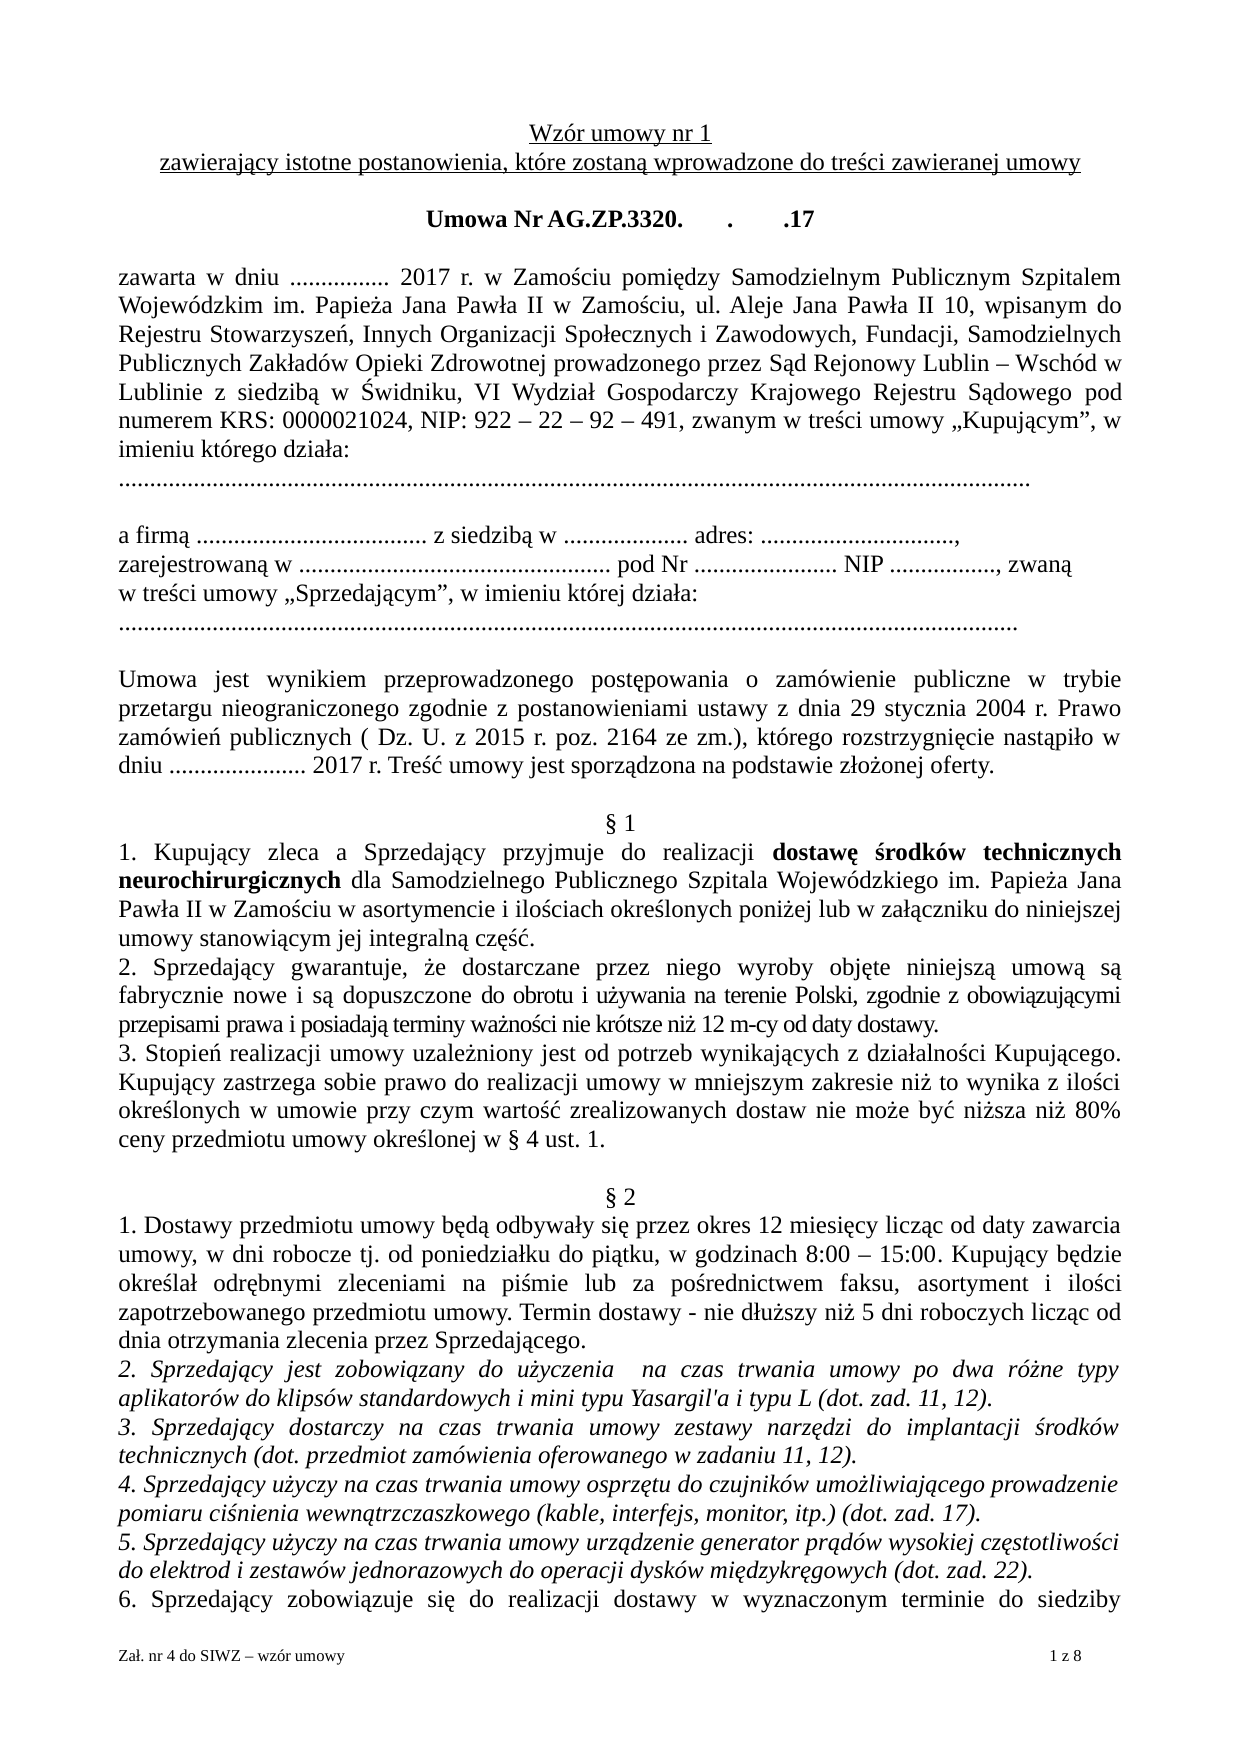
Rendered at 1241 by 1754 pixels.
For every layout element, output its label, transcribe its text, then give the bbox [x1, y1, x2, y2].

text Wzór umowy nr 1 [118, 118, 1122, 147]
text 6. Sprzedający zobowiązuje się do realizacji dostawy w wyznaczonym terminie do siedziby [118, 1584, 1122, 1613]
text 5. Sprzedający użyczy na czas trwania umowy urządzenie generator prądów wysokiej częstotliwości do elektrod i zestawów jednorazowych do operacji dysków międzykręgowych (dot. zad. 22). [118, 1527, 1122, 1584]
text § 1 [118, 808, 1122, 837]
text 4. Sprzedający użyczy na czas trwania umowy osprzętu do czujników umożliwiającego prowadzenie pomiaru ciśnienia wewnątrzczaszkowego (kable, interfejs, monitor, itp.) (dot. zad. 17). [118, 1469, 1122, 1527]
text .................................................................................................................................................. [118, 463, 1122, 492]
text 3. Stopień realizacji umowy uzależniony jest od potrzeb wynikających z działalności Kupującego. Kupujący zastrzega sobie prawo do realizacji umowy w mniejszym zakresie niż to wynika z ilości określonych w umowie przy czym wartość zrealizowanych dostaw nie może być niższa niż 80% ceny przedmiotu umowy określonej w § 4 ust. 1. [118, 1038, 1122, 1153]
text zarejestrowaną w .................................................. pod Nr ....................... NIP ................., zwaną [118, 549, 1122, 578]
text a firmą ..................................... z siedzibą w .................... adres: ..............................., [118, 521, 1122, 549]
text 3. Sprzedający dostarczy na czas trwania umowy zestawy narzędzi do implantacji środków technicznych (dot. przedmiot zamówienia oferowanego w zadaniu 11, 12). [118, 1412, 1122, 1469]
text 1. Kupujący zleca a Sprzedający przyjmuje do realizacji dostawę środków technicznych neurochirurgicznych dla Samodzielnego Publicznego Szpitala Wojewódzkiego im. Papieża Jana Pawła II w Zamościu w asortymencie i ilościach określonych poniżej lub w załączniku do niniejszej umowy stanowiącym jej integralną część. [118, 837, 1122, 952]
text 2. Sprzedający gwarantuje, że dostarczane przez niego wyroby objęte niniejszą umową są fabrycznie nowe i są dopuszczone do obrotu i używania na terenie Polski, zgodnie z obowiązującymi przepisami prawa i posiadają terminy ważności nie krótsze niż 12 m-cy od daty dostawy. [118, 952, 1122, 1038]
text Umowa Nr AG.ZP.3320. . .17 [118, 204, 1122, 233]
text § 2 [118, 1182, 1122, 1211]
text 2. Sprzedający jest zobowiązany do użyczenia na czas trwania umowy po dwa różne typy aplikatorów do klipsów standardowych i mini typu Yasargil'a i typu L (dot. zad. 11, 12). [118, 1354, 1122, 1412]
text ................................................................................................................................................ [118, 607, 1122, 636]
text zawierający istotne postanowienia, które zostaną wprowadzone do treści zawieranej umowy [118, 147, 1122, 176]
text zawarta w dniu ................ 2017 r. w Zamościu pomiędzy Samodzielnym Publicznym Szpitalem Wojewódzkim im. Papieża Jana Pawła II w Zamościu, ul. Aleje Jana Pawła II 10, wpisanym do Rejestru Stowarzyszeń, Innych Organizacji Społecznych i Zawodowych, Fundacji, Samodzielnych Publicznych Zakładów Opieki Zdrowotnej prowadzonego przez Sąd Rejonowy Lublin – Wschód w Lublinie z siedzibą w Świdniku, VI Wydział Gospodarczy Krajowego Rejestru Sądowego pod numerem KRS: 0000021024, NIP: 922 – 22 – 92 – 491, zwanym w treści umowy „Kupującym”, w imieniu którego działa: [118, 262, 1122, 463]
text w treści umowy „Sprzedającym”, w imieniu której działa: [118, 578, 1122, 607]
text Umowa jest wynikiem przeprowadzonego postępowania o zamówienie publiczne w trybie przetargu nieograniczonego zgodnie z postanowieniami ustawy z dnia 29 stycznia 2004 r. Prawo zamówień publicznych ( Dz. U. z 2015 r. poz. 2164 ze zm.), którego rozstrzygnięcie nastąpiło w dniu ...................... 2017 r. Treść umowy jest sporządzona na podstawie złożonej oferty. [118, 664, 1122, 779]
text 1. Dostawy przedmiotu umowy będą odbywały się przez okres 12 miesięcy licząc od daty zawarcia umowy, w dni robocze tj. od poniedziałku do piątku, w godzinach 8:00 – 15:00. Kupujący będzie określał odrębnymi zleceniami na piśmie lub za pośrednictwem faksu, asortyment i ilości zapotrzebowanego przedmiotu umowy. Termin dostawy - nie dłuższy niż 5 dni roboczych licząc od dnia otrzymania zlecenia przez Sprzedającego. [118, 1211, 1122, 1354]
